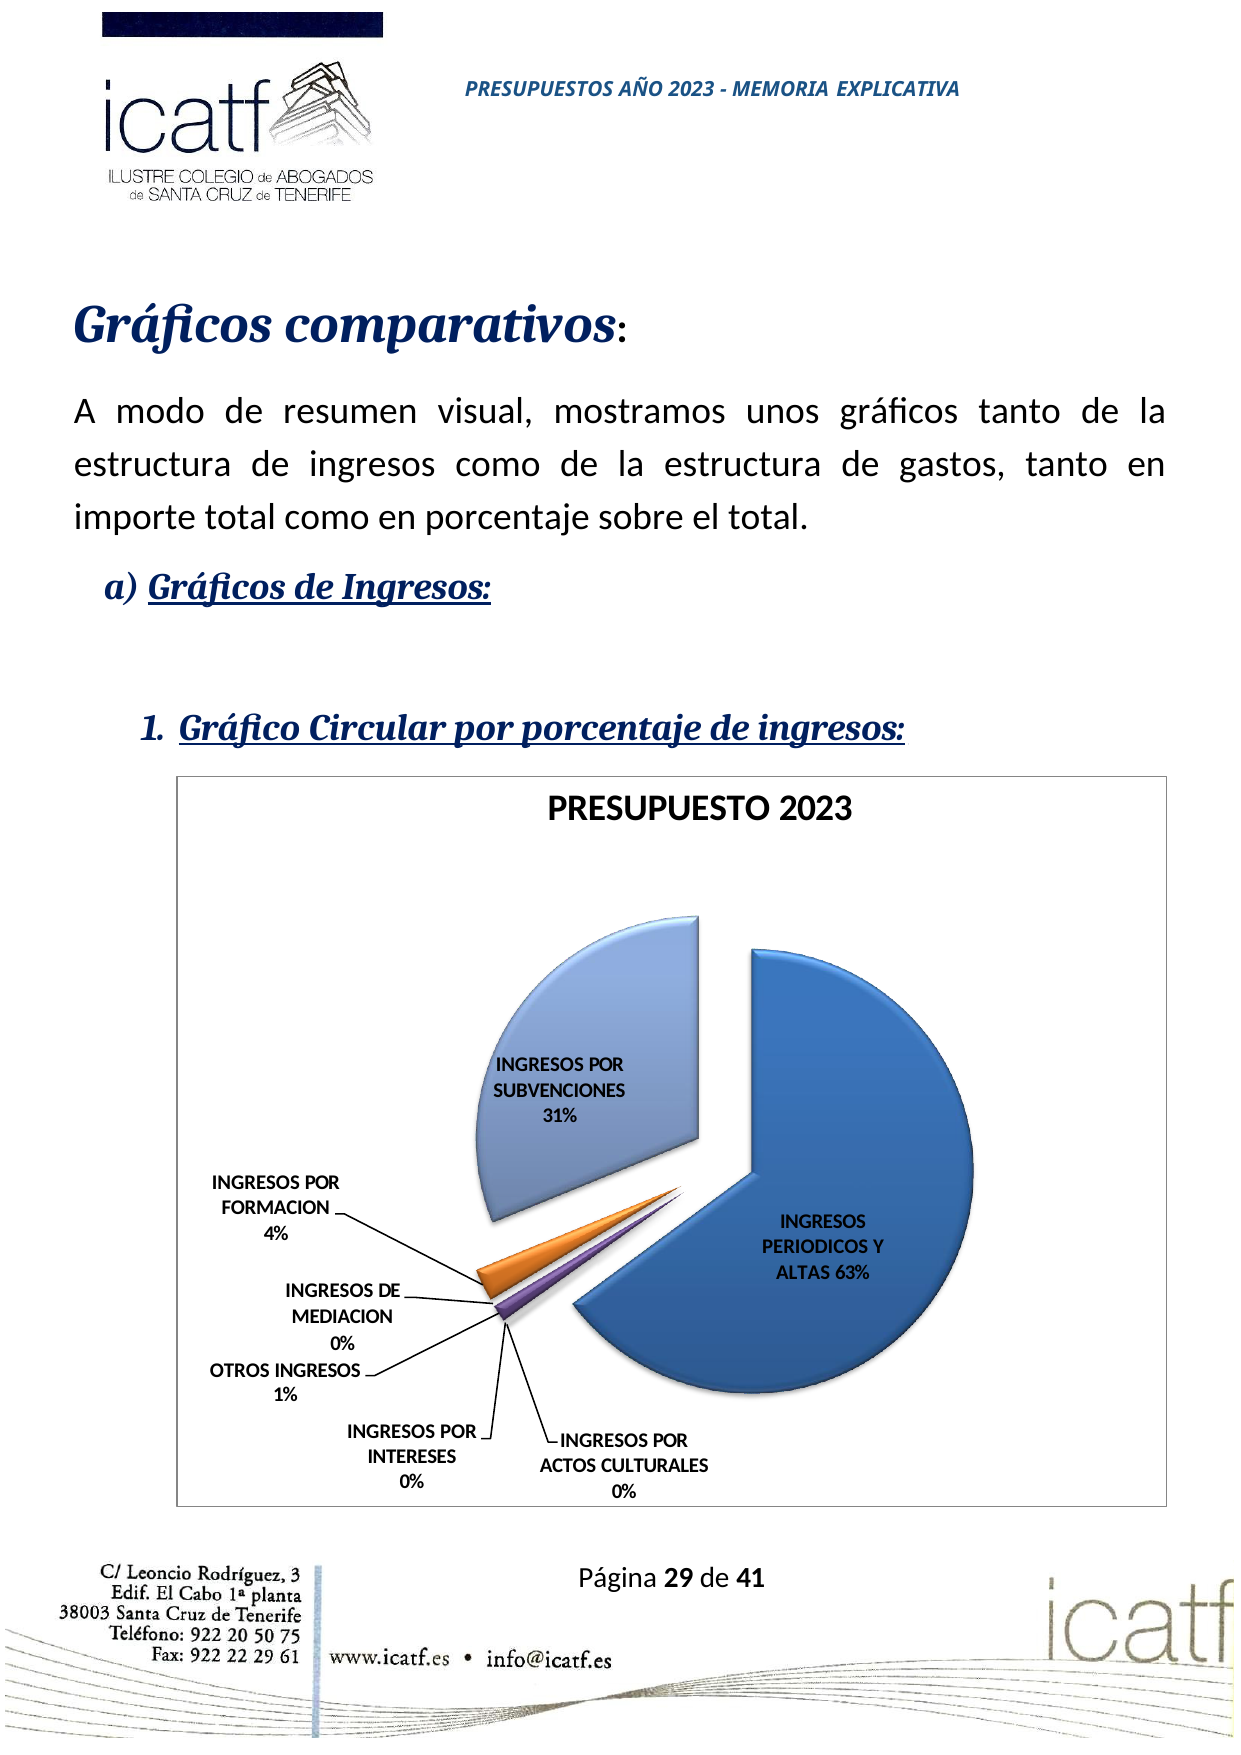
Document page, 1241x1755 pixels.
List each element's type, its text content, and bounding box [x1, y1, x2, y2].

text A modo de resumen visual, mostramos unos gráficos tanto de la estructura de ingresos como de la estructura de gastos, tanto en importe total como en porcentaje sobre el total. [74, 387, 1167, 538]
list Gráfico Circular por porcentaje de ingresos: [141, 706, 1182, 749]
list Gráficos de Ingresos: [103, 566, 1182, 609]
subtitle Gráficos comparativos: [74, 294, 1182, 356]
